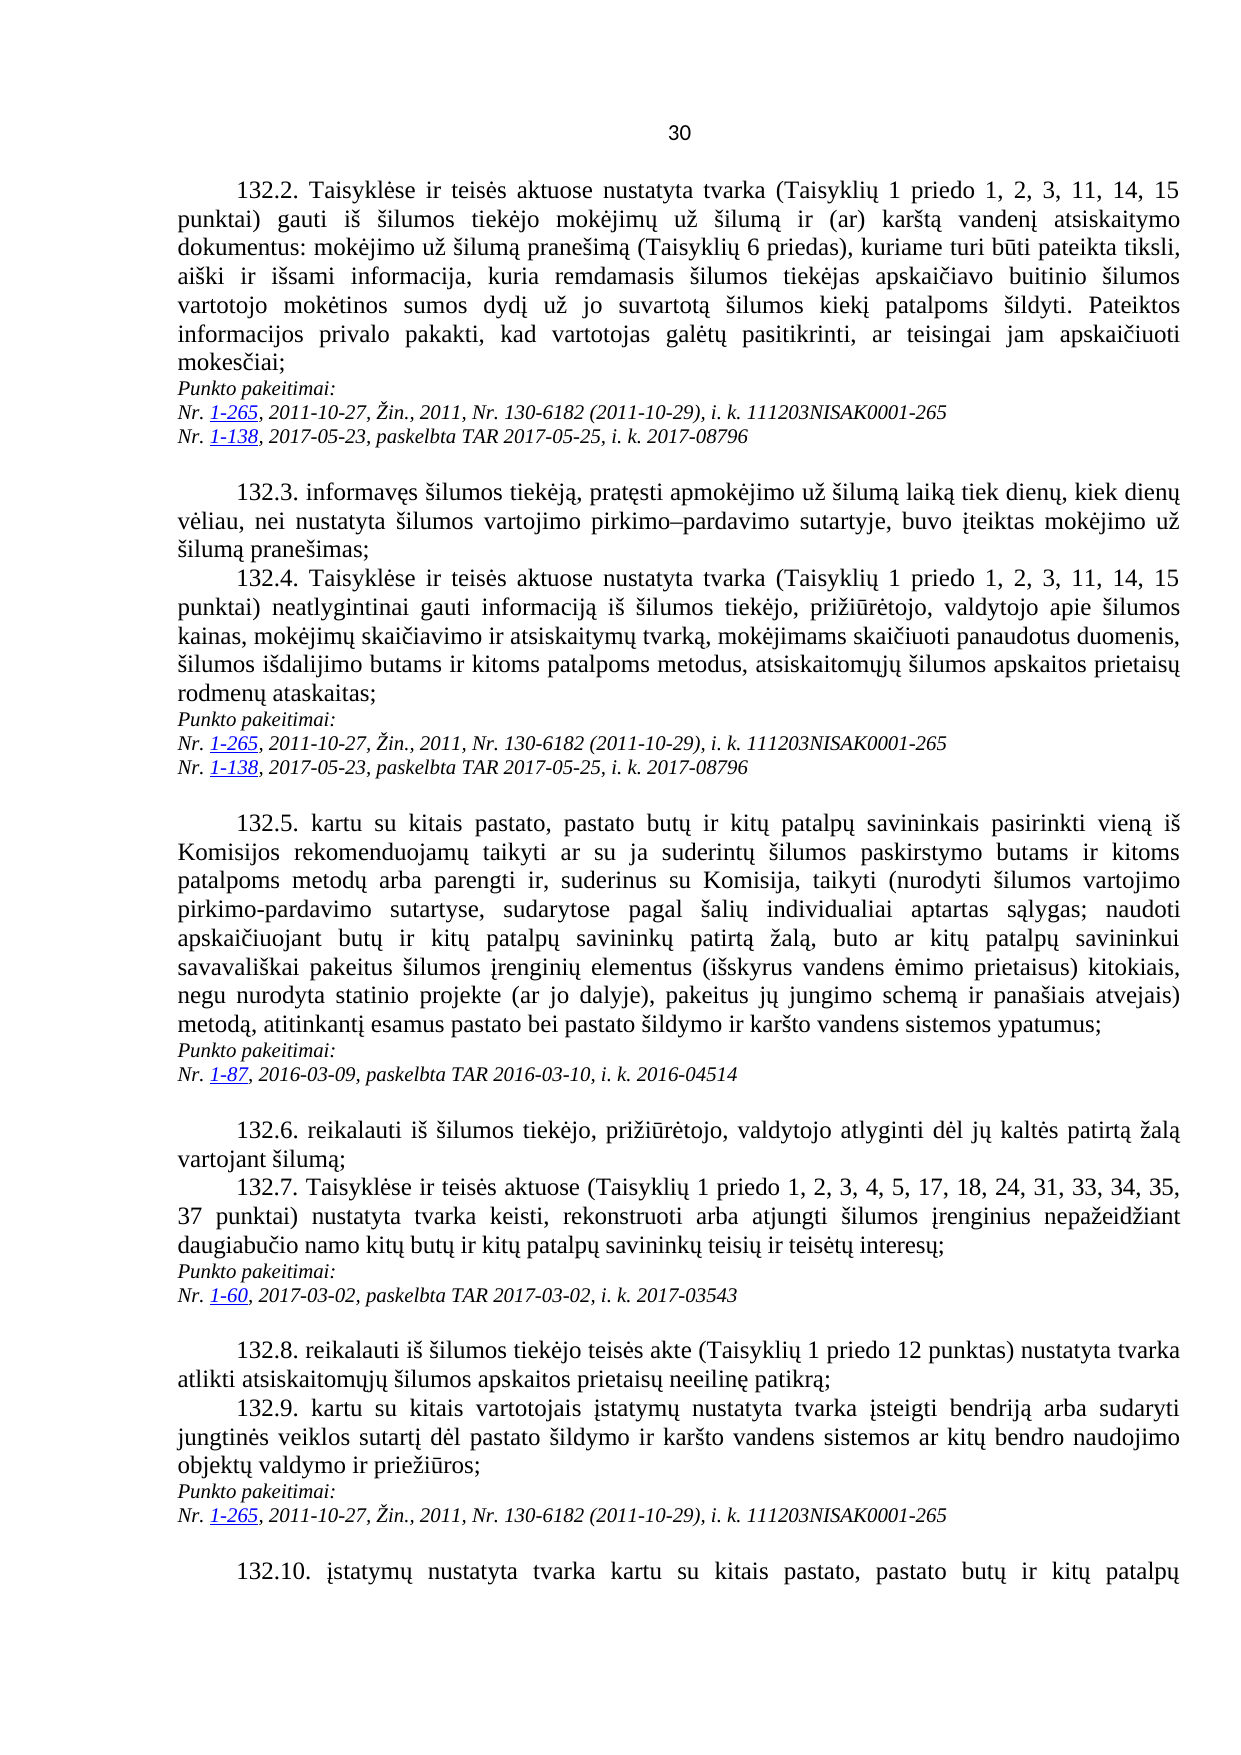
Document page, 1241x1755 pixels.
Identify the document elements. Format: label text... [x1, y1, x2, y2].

text 132.8. reikalauti iš šilumos tiekėjo teisės akte (Taisyklių 1 priedo 12 punktas) nustatyta tvarka atlikti atsiskaitomųjų šilumos apskaitos prietaisų neeilinę patikrą; [177, 1336, 1181, 1393]
text 132.7. Taisyklėse ir teisės aktuose (Taisyklių 1 priedo 1, 2, 3, 4, 5, 17, 18, 24, 31, 33, 34, 35, 37 punktai) nustatyta tvarka keisti, rekonstruoti arba atjungti šilumos įrenginius nepažeidžiant daugiabučio namo kitų butų ir kitų patalpų savininkų teisių ir teisėtų interesų; [177, 1172, 1181, 1259]
text Punkto pakeitimai: [177, 1259, 1181, 1283]
text 132.10. įstatymų nustatyta tvarka kartu su kitais pastato, pastato butų ir kitų patalpų [177, 1556, 1181, 1585]
text Nr. 1-265, 2011-10-27, Žin., 2011, Nr. 130-6182 (2011-10-29), i. k. 111203NISAK0001-265 [177, 400, 1181, 424]
text Nr. 1-60, 2017-03-02, paskelbta TAR 2017-03-02, i. k. 2017-03543 [177, 1283, 1181, 1307]
text 132.3. informavęs šilumos tiekėją, pratęsti apmokėjimo už šilumą laiką tiek dienų, kiek dienų vėliau, nei nustatyta šilumos vartojimo pirkimo–pardavimo sutartyje, buvo įteiktas mokėjimo už šilumą pranešimas; [177, 477, 1181, 563]
text 132.2. Taisyklėse ir teisės aktuose nustatyta tvarka (Taisyklių 1 priedo 1, 2, 3, 11, 14, 15 punktai) gauti iš šilumos tiekėjo mokėjimų už šilumą ir (ar) karštą vandenį atsiskaitymo dokumentus: mokėjimo už šilumą pranešimą (Taisyklių 6 priedas), kuriame turi būti pateikta tiksli, aiški ir išsami informacija, kuria remdamasis šilumos tiekėjas apskaičiavo buitinio šilumos vartotojo mokėtinos sumos dydį už jo suvartotą šilumos kiekį patalpoms šildyti. Pateiktos informacijos privalo pakakti, kad vartotojas galėtų pasitikrinti, ar teisingai jam apskaičiuoti mokesčiai; [177, 175, 1181, 376]
text Punkto pakeitimai: [177, 707, 1181, 731]
text Nr. 1-265, 2011-10-27, Žin., 2011, Nr. 130-6182 (2011-10-29), i. k. 111203NISAK0001-265 [177, 1503, 1181, 1527]
text 132.9. kartu su kitais vartotojais įstatymų nustatyta tvarka įsteigti bendriją arba sudaryti jungtinės veiklos sutartį dėl pastato šildymo ir karšto vandens sistemos ar kitų bendro naudojimo objektų valdymo ir priežiūros; [177, 1393, 1181, 1479]
text Nr. 1-87, 2016-03-09, paskelbta TAR 2016-03-10, i. k. 2016-04514 [177, 1062, 1181, 1086]
text Nr. 1-265, 2011-10-27, Žin., 2011, Nr. 130-6182 (2011-10-29), i. k. 111203NISAK0001-265 [177, 731, 1181, 755]
text Nr. 1-138, 2017-05-23, paskelbta TAR 2017-05-25, i. k. 2017-08796 [177, 424, 1181, 448]
text 132.6. reikalauti iš šilumos tiekėjo, prižiūrėtojo, valdytojo atlyginti dėl jų kaltės patirtą žalą vartojant šilumą; [177, 1115, 1181, 1172]
text Nr. 1-138, 2017-05-23, paskelbta TAR 2017-05-25, i. k. 2017-08796 [177, 755, 1181, 779]
text Punkto pakeitimai: [177, 1479, 1181, 1503]
text Punkto pakeitimai: [177, 376, 1181, 400]
text 132.4. Taisyklėse ir teisės aktuose nustatyta tvarka (Taisyklių 1 priedo 1, 2, 3, 11, 14, 15 punktai) neatlygintinai gauti informaciją iš šilumos tiekėjo, prižiūrėtojo, valdytojo apie šilumos kainas, mokėjimų skaičiavimo ir atsiskaitymų tvarką, mokėjimams skaičiuoti panaudotus duomenis, šilumos išdalijimo butams ir kitoms patalpoms metodus, atsiskaitomųjų šilumos apskaitos prietaisų rodmenų ataskaitas; [177, 563, 1181, 707]
text 132.5. kartu su kitais pastato, pastato butų ir kitų patalpų savininkais pasirinkti vieną iš Komisijos rekomenduojamų taikyti ar su ja suderintų šilumos paskirstymo butams ir kitoms patalpoms metodų arba parengti ir, suderinus su Komisija, taikyti (nurodyti šilumos vartojimo pirkimo-pardavimo sutartyse, sudarytose pagal šalių individualiai aptartas sąlygas; naudoti apskaičiuojant butų ir kitų patalpų savininkų patirtą žalą, buto ar kitų patalpų savininkui savavališkai pakeitus šilumos įrenginių elementus (išskyrus vandens ėmimo prietaisus) kitokiais, negu nurodyta statinio projekte (ar jo dalyje), pakeitus jų jungimo schemą ir panašiais atvejais) metodą, atitinkantį esamus pastato bei pastato šildymo ir karšto vandens sistemos ypatumus; [177, 808, 1181, 1038]
text Punkto pakeitimai: [177, 1038, 1181, 1062]
